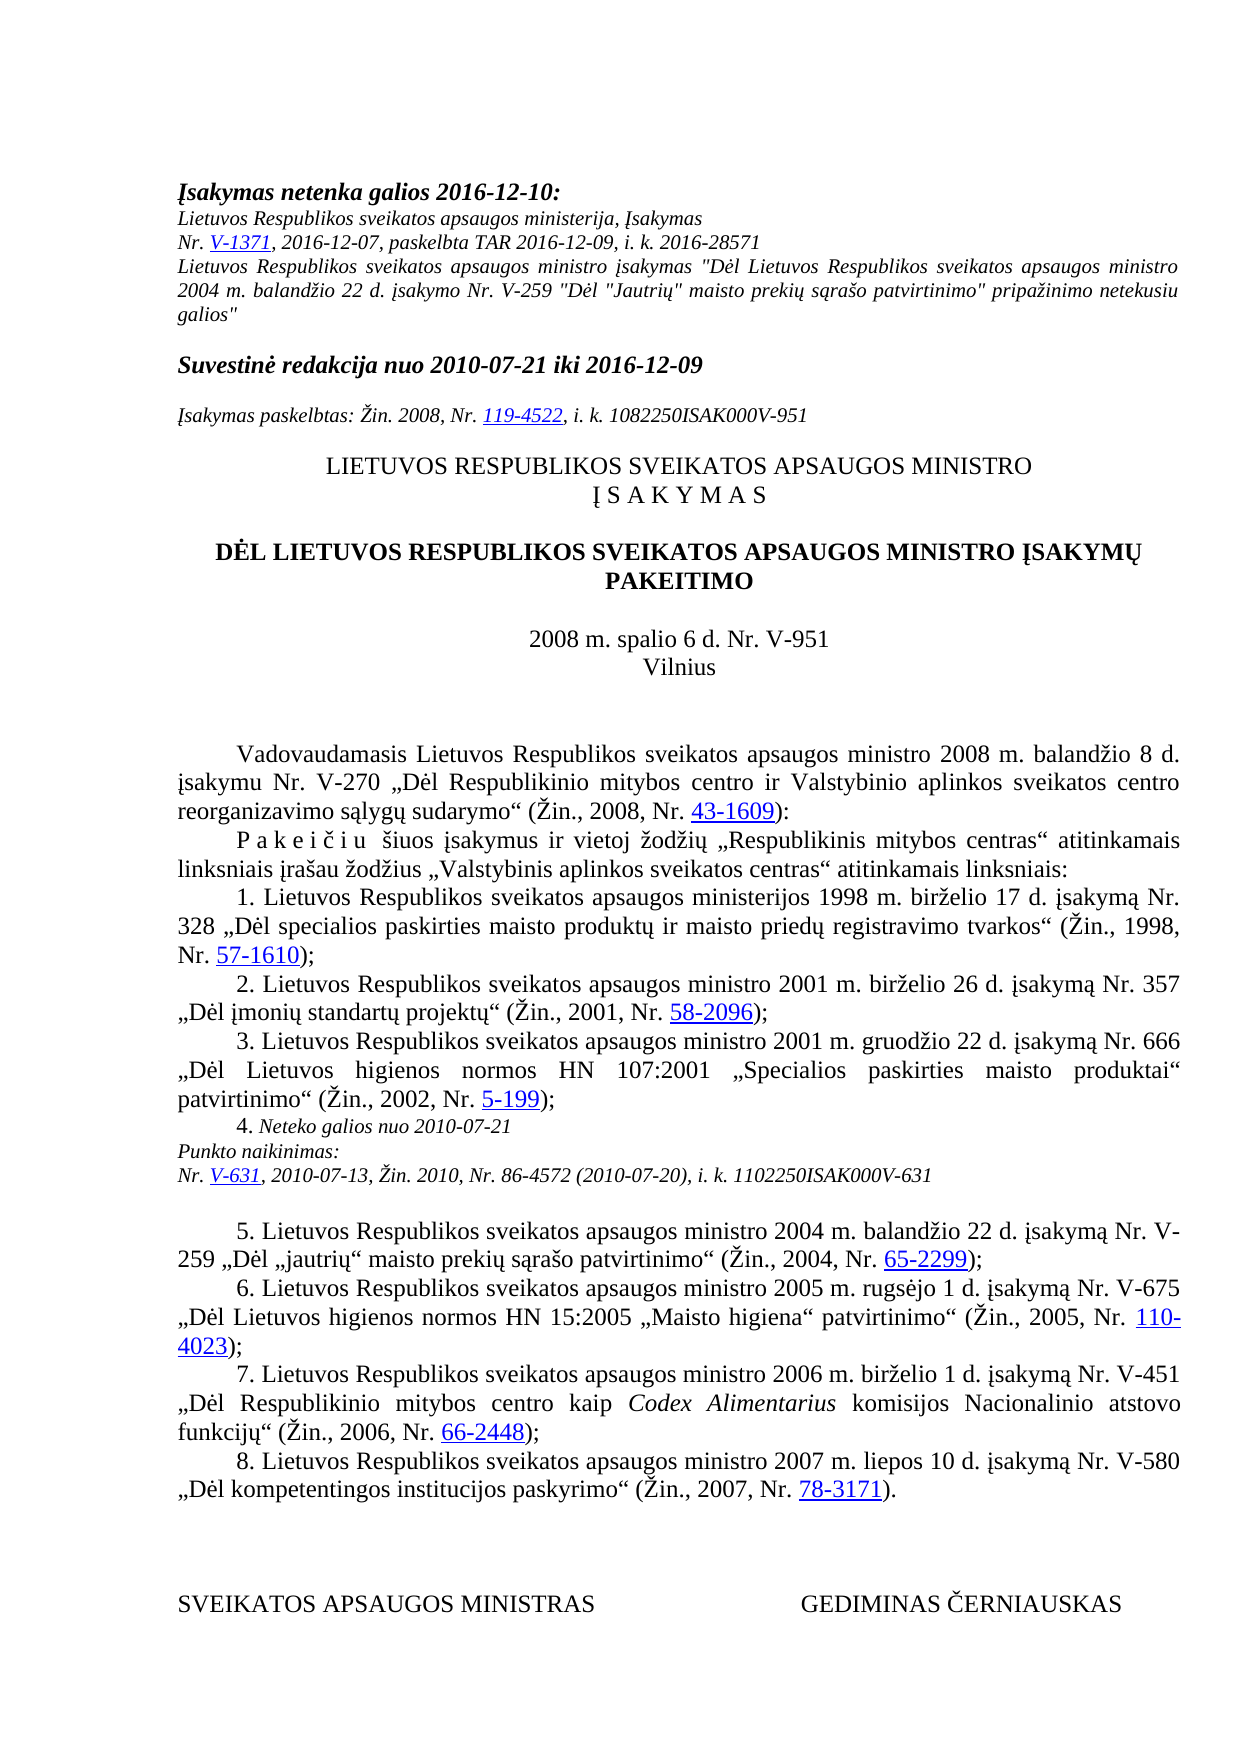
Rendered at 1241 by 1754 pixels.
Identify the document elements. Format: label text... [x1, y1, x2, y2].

text LIETUVOS RESPUBLIKOS SVEIKATOS APSAUGOS MINISTRO [177, 451, 1181, 480]
text Nr. V-1371, 2016-12-07, paskelbta TAR 2016-12-09, i. k. 2016-28571 [177, 230, 1181, 254]
text 2. Lietuvos Respublikos sveikatos apsaugos ministro 2001 m. birželio 26 d. įsakymą Nr. 357 „Dėl įmonių standartų projektų“ (Žin., 2001, Nr. 58-2096); [177, 969, 1181, 1026]
text Vadovaudamasis Lietuvos Respublikos sveikatos apsaugos ministro 2008 m. balandžio 8 d. įsakymu Nr. V-270 „Dėl Respublikinio mitybos centro ir Valstybinio aplinkos sveikatos centro reorganizavimo sąlygų sudarymo“ (Žin., 2008, Nr. 43-1609): [177, 739, 1181, 825]
text 8. Lietuvos Respublikos sveikatos apsaugos ministro 2007 m. liepos 10 d. įsakymą Nr. V-580 „Dėl kompetentingos institucijos paskyrimo“ (Žin., 2007, Nr. 78-3171). [177, 1446, 1181, 1503]
text 5. Lietuvos Respublikos sveikatos apsaugos ministro 2004 m. balandžio 22 d. įsakymą Nr. V-259 „Dėl „jautrių“ maisto prekių sąrašo patvirtinimo“ (Žin., 2004, Nr. 65-2299); [177, 1216, 1181, 1273]
text SVEIKATOS APSAUGOS MINISTRAS GEDIMINAS ČERNIAUSKAS [177, 1589, 1181, 1618]
text 4. Neteko galios nuo 2010-07-21 [177, 1112, 1181, 1139]
text Įsakymas netenka galios 2016-12-10: [177, 177, 1181, 206]
text 3. Lietuvos Respublikos sveikatos apsaugos ministro 2001 m. gruodžio 22 d. įsakymą Nr. 666 „Dėl Lietuvos higienos normos HN 107:2001 „Specialios paskirties maisto produktai“ patvirtinimo“ (Žin., 2002, Nr. 5-199); [177, 1026, 1181, 1112]
text Pakeičiu šiuos įsakymus ir vietoj žodžių „Respublikinis mitybos centras“ atitinkamais linksniais įrašau žodžius „Valstybinis aplinkos sveikatos centras“ atitinkamais linksniais: [177, 825, 1181, 882]
text Lietuvos Respublikos sveikatos apsaugos ministro įsakymas "Dėl Lietuvos Respublikos sveikatos apsaugos ministro 2004 m. balandžio 22 d. įsakymo Nr. V-259 "Dėl "Jautrių" maisto prekių sąrašo patvirtinimo" pripažinimo netekusiu galios" [177, 254, 1181, 326]
text Suvestinė redakcija nuo 2010-07-21 iki 2016-12-09 [177, 350, 1181, 379]
text 1. Lietuvos Respublikos sveikatos apsaugos ministerijos 1998 m. birželio 17 d. įsakymą Nr. 328 „Dėl specialios paskirties maisto produktų ir maisto priedų registravimo tvarkos“ (Žin., 1998, Nr. 57-1610); [177, 882, 1181, 969]
text Nr. V-631, 2010-07-13, Žin. 2010, Nr. 86-4572 (2010-07-20), i. k. 1102250ISAK000V-631 [177, 1163, 1181, 1187]
text ĮSAKYMAS [177, 480, 1181, 509]
text 6. Lietuvos Respublikos sveikatos apsaugos ministro 2005 m. rugsėjo 1 d. įsakymą Nr. V-675 „Dėl Lietuvos higienos normos HN 15:2005 „Maisto higiena“ patvirtinimo“ (Žin., 2005, Nr. 110-4023); [177, 1273, 1181, 1359]
text 7. Lietuvos Respublikos sveikatos apsaugos ministro 2006 m. birželio 1 d. įsakymą Nr. V-451 „Dėl Respublikinio mitybos centro kaip Codex Alimentarius komisijos Nacionalinio atstovo funkcijų“ (Žin., 2006, Nr. 66-2448); [177, 1359, 1181, 1446]
text Įsakymas paskelbtas: Žin. 2008, Nr. 119-4522, i. k. 1082250ISAK000V-951 [177, 403, 1181, 427]
text Punkto naikinimas: [177, 1139, 1181, 1163]
text Lietuvos Respublikos sveikatos apsaugos ministerija, Įsakymas [177, 206, 1181, 230]
text DĖL LIETUVOS RESPUBLIKOS SVEIKATOS APSAUGOS MINISTRO ĮSAKYMŲ PAKEITIMO [177, 537, 1181, 595]
text 2008 m. spalio 6 d. Nr. V-951 [177, 624, 1181, 652]
text Vilnius [177, 652, 1181, 681]
